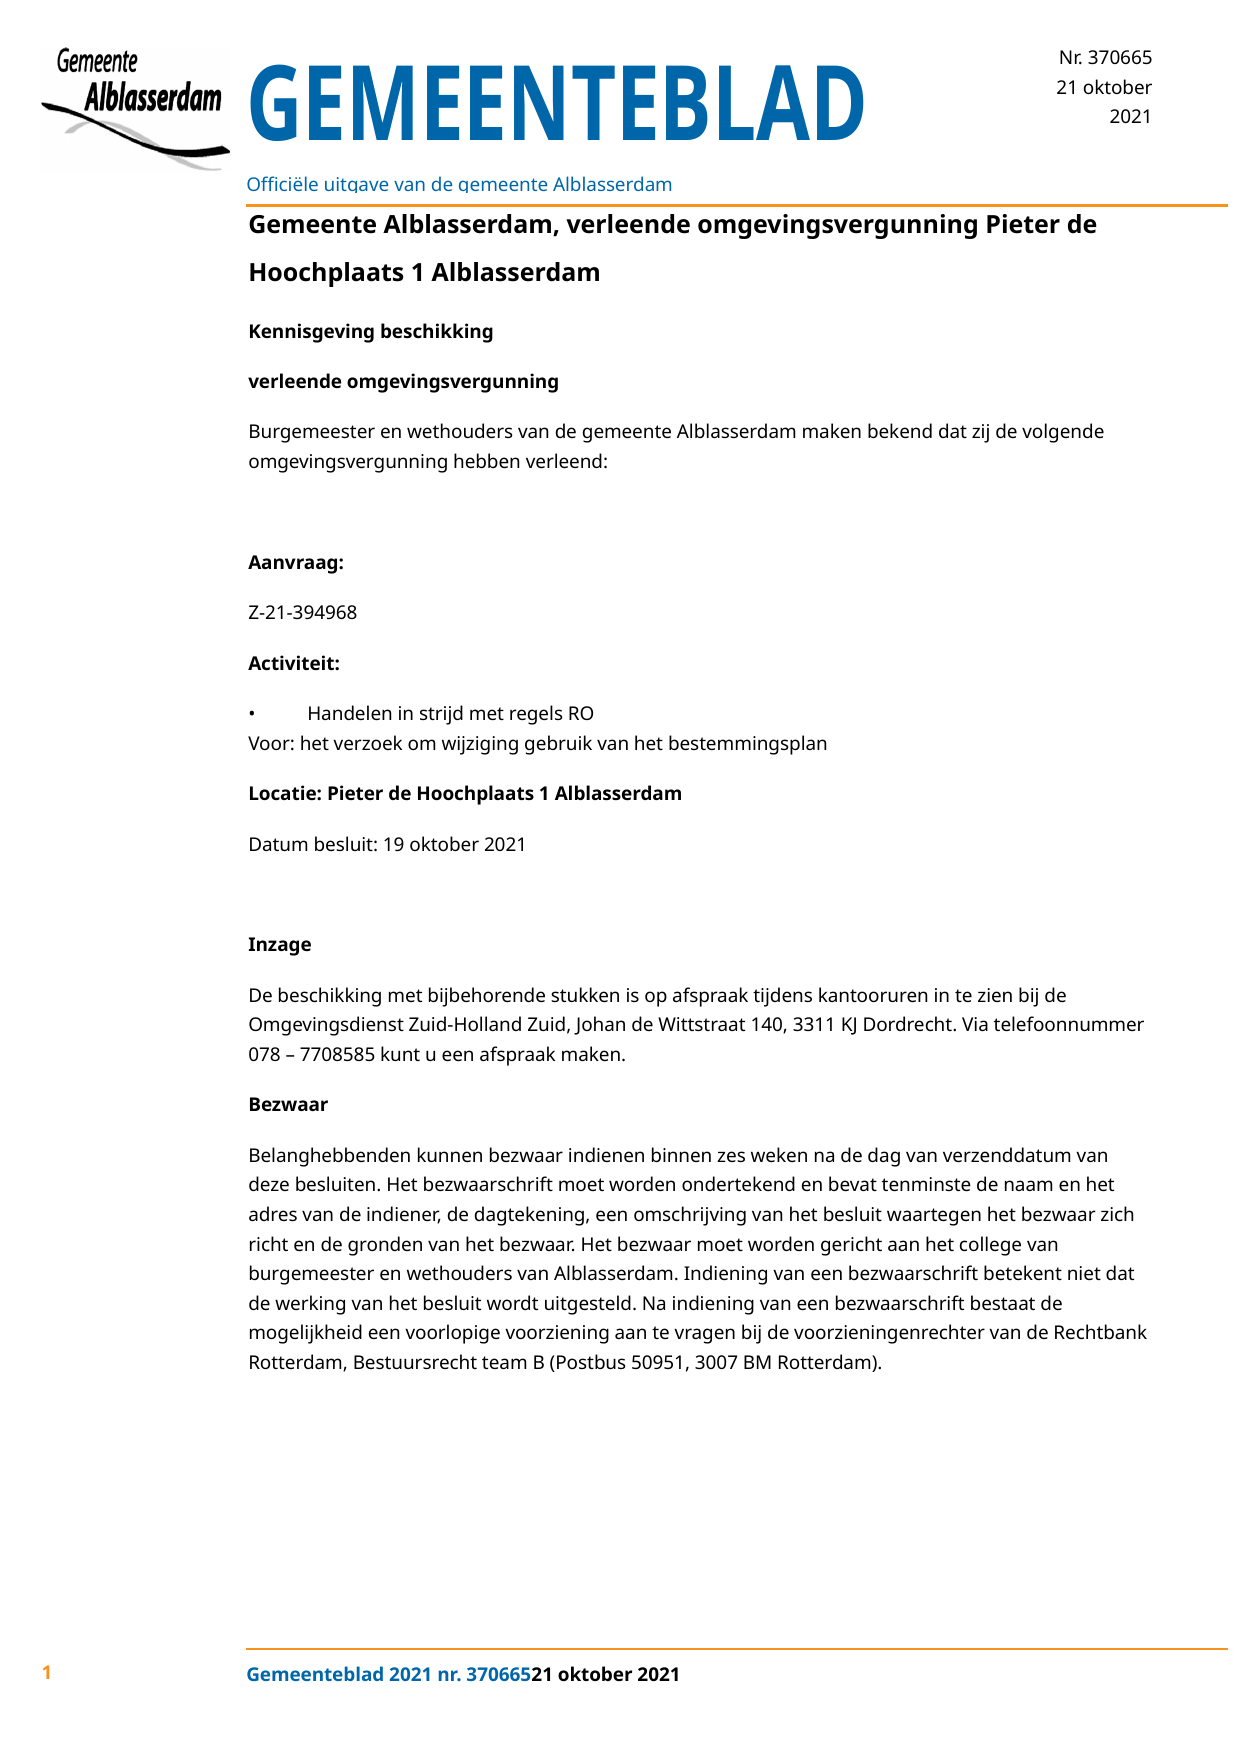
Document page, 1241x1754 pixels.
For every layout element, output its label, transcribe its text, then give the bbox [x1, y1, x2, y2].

text Locatie: Pieter de Hoochplaats 1 Alblasserdam [248, 780, 1152, 806]
text De beschikking met bijbehorende stukken is op afspraak tijdens kantooruren in te zien bij de Omgevingsdienst Zuid-Holland Zuid, Johan de Wittstraat 140, 3311 KJ Dordrecht. Via telefoonnummer 078 – 7708585 kunt u een afspraak maken. [248, 982, 1152, 1067]
text Z-21-394968 [248, 599, 1152, 625]
text Datum besluit: 19 oktober 2021 [248, 831, 1152, 857]
text Voor: het verzoek om wijziging gebruik van het bestemmingsplan [248, 730, 1152, 756]
text Kennisgeving beschikking [248, 318, 1152, 344]
text Bezwaar [248, 1092, 1152, 1117]
text Inzage [248, 932, 1152, 957]
text Gemeente Alblasserdam, verleende omgevingsvergunning Pieter de Hoochplaats 1 Alblasserdam [248, 207, 1152, 288]
picture [41, 47, 231, 172]
text verleende omgevingsvergunning [248, 368, 1152, 394]
text Belanghebbenden kunnen bezwaar indienen binnen zes weken na de dag van verzenddatum van deze besluiten. Het bezwaarschrift moet worden ondertekend en bevat tenminste de naam en het adres van de indiener, de dagtekening, een omschrijving van het besluit waartegen het bezwaar zich richt en de gronden van het bezwaar. Het bezwaar moet worden gericht aan het college van burgemeester en wethouders van Alblasserdam. Indiening van een bezwaarschrift betekent niet dat de werking van het besluit wordt uitgesteld. Na indiening van een bezwaarschrift bestaat de mogelijkheid een voorlopige voorziening aan te vragen bij de voorzieningenrechter van de Rechtbank Rotterdam, Bestuursrecht team B (Postbus 50951, 3007 BM Rotterdam). [248, 1142, 1152, 1375]
text Activiteit: [248, 650, 1152, 676]
text Burgemeester en wethouders van de gemeente Alblasserdam maken bekend dat zij de volgende omgevingsvergunning hebben verleend: [248, 419, 1152, 474]
list Handelen in strijd met regels RO [248, 700, 1152, 726]
text Aanvraag: [248, 549, 1152, 575]
